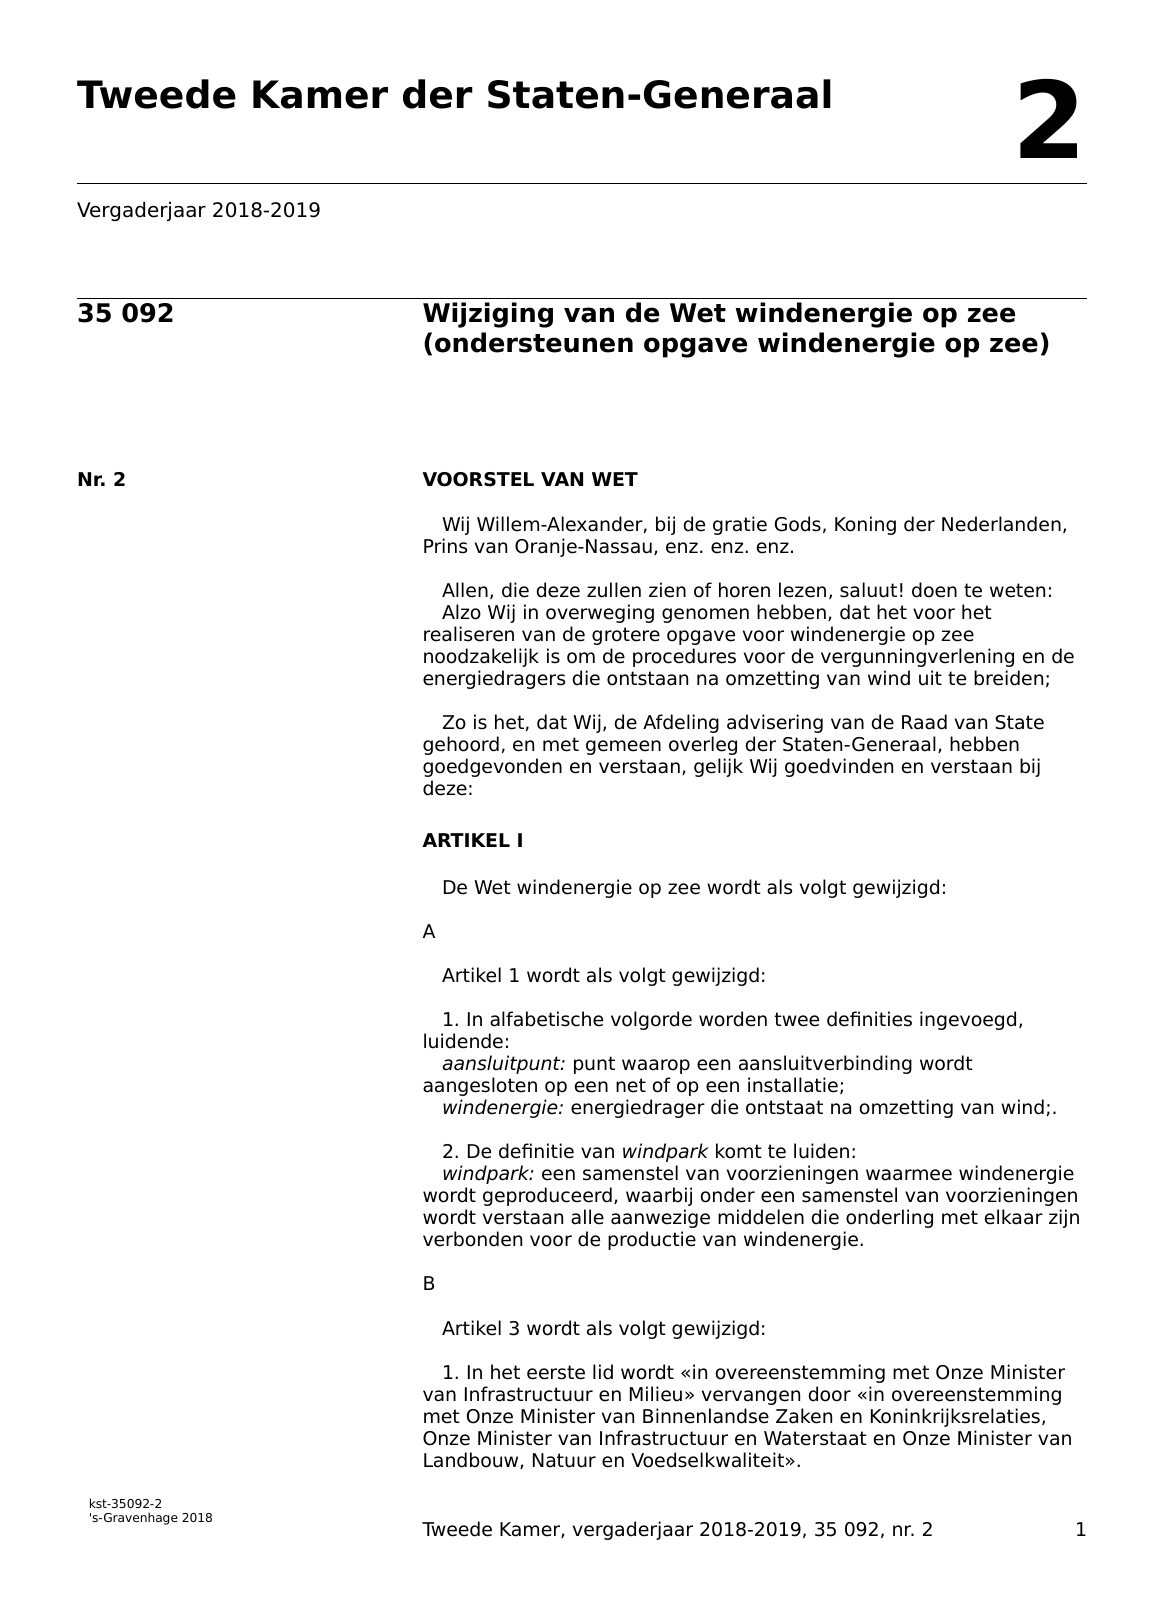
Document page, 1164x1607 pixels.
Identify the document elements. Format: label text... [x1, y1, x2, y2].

subtitle ARTIKEL I [422, 830, 1087, 852]
text Alzo Wij in overweging genomen hebben, dat het voor het realiseren van de grotere opgave voor windenergie op zee noodzakelijk is om de procedures voor de vergunningverlening en de energiedragers die ontstaan na omzetting van wind uit te breiden; [422, 602, 1087, 689]
text windpark: een samenstel van voorzieningen waarmee windenergie wordt geproduceerd, waarbij onder een samenstel van voorzieningen wordt verstaan alle aanwezige middelen die onderling met elkaar zijn verbonden voor de productie van windenergie. [422, 1163, 1087, 1251]
text windenergie: energiedrager die ontstaat na omzetting van wind;. [422, 1097, 1087, 1119]
text Artikel 3 wordt als volgt gewijzigd: [422, 1317, 1087, 1339]
text Allen, die deze zullen zien of horen lezen, saluut! doen te weten: [422, 580, 1087, 602]
text De Wet windenergie op zee wordt als volgt gewijzigd: [422, 877, 1087, 899]
text Zo is het, dat Wij, de Afdeling advisering van de Raad van State gehoord, en met gemeen overleg der Staten-Generaal, hebben goedgevonden en verstaan, gelijk Wij goedvinden en verstaan bij deze: [422, 712, 1087, 800]
text kst-35092-2 [88, 1497, 323, 1511]
text A [422, 921, 1087, 943]
table_header 2 [886, 59, 1087, 183]
subtitle Nr. 2 VOORSTEL VAN WET [77, 469, 1087, 491]
table_cell Vergaderjaar 2018-2019 [77, 184, 1087, 298]
text B [422, 1273, 1087, 1295]
text 1. In het eerste lid wordt «in overeenstemming met Onze Minister van Infrastructuur en Milieu» vervangen door «in overeenstemming met Onze Minister van Binnenlandse Zaken en Koninkrijksrelaties, Onze Minister van Infrastructuur en Waterstaat en Onze Minister van Landbouw, Natuur en Voedselkwaliteit». [422, 1362, 1087, 1472]
text aansluitpunt: punt waarop een aansluitverbinding wordt aangesloten op een net of op een installatie; [422, 1053, 1087, 1097]
text Wij Willem-Alexander, bij de gratie Gods, Koning der Nederlanden, Prins van Oranje-Nassau, enz. enz. enz. [422, 513, 1087, 557]
text 's-Gravenhage 2018 [88, 1511, 323, 1525]
text Artikel 1 wordt als volgt gewijzigd: [422, 965, 1087, 987]
table_header Tweede Kamer der Staten-Generaal [77, 59, 886, 183]
text 2. De definitie van windpark komt te luiden: [422, 1141, 1087, 1163]
text 1. In alfabetische volgorde worden twee definities ingevoegd, luidende: [422, 1009, 1087, 1053]
subtitle 35 092 Wijziging van de Wet windenergie op zee (ondersteunen opgave windenergie op zee) [77, 299, 1087, 358]
